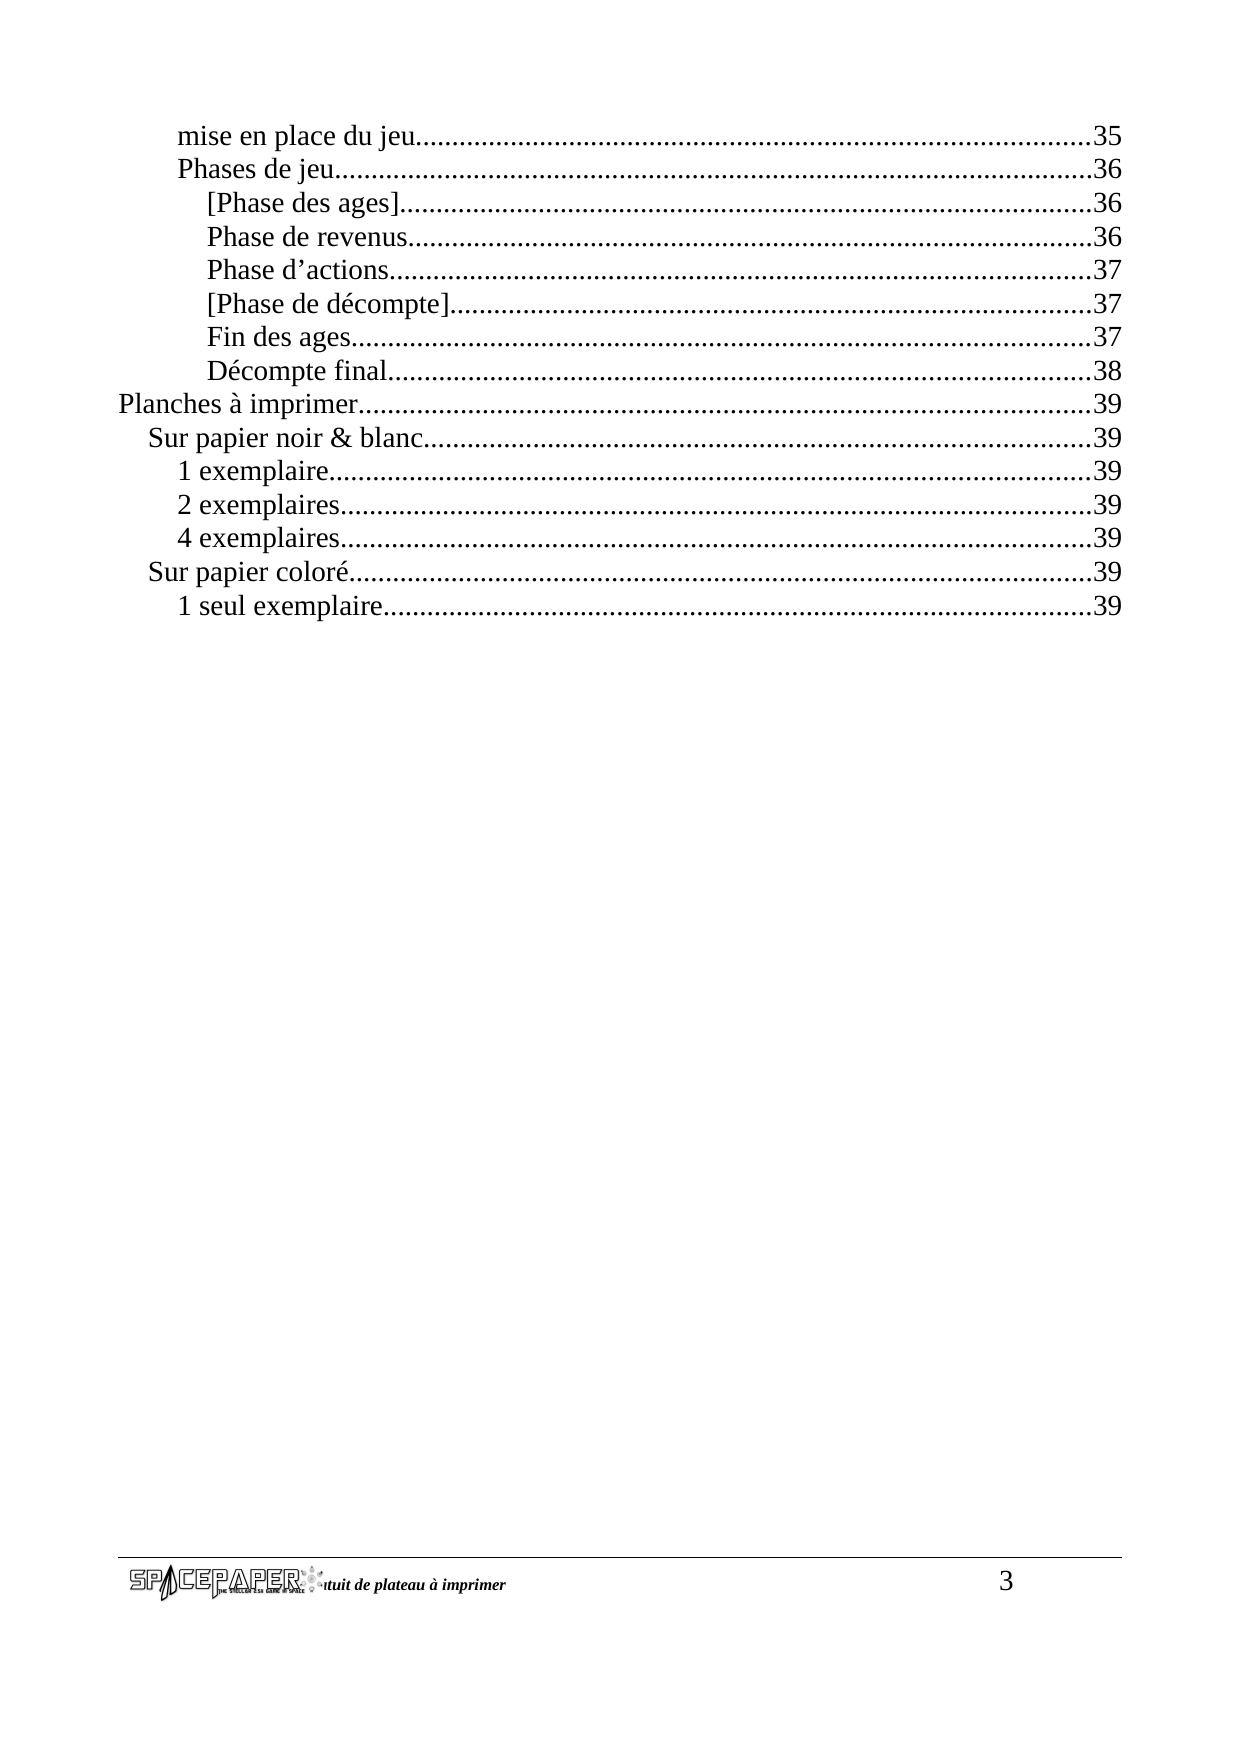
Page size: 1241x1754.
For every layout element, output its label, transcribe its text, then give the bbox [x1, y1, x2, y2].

text mise en place du jeu 35 [177, 118, 1122, 152]
text 1 seul exemplaire 39 [177, 588, 1122, 621]
text Phase d’actions 37 [207, 252, 1122, 286]
text 2 exemplaires 39 [177, 487, 1122, 521]
text 1 exemplaire 39 [177, 453, 1122, 487]
text Phases de jeu 36 [177, 152, 1122, 185]
text Phase de revenus 36 [207, 219, 1122, 252]
text 4 exemplaires 39 [177, 521, 1122, 554]
text [Phase des ages] 36 [207, 185, 1122, 219]
text Sur papier coloré 39 [148, 554, 1122, 588]
text Décompte final 38 [207, 353, 1122, 386]
text Sur papier noir & blanc 39 [148, 420, 1122, 453]
text Fin des ages 37 [207, 319, 1122, 353]
picture [124, 1561, 325, 1602]
text [Phase de décompte] 37 [207, 286, 1122, 319]
text Planches à imprimer 39 [118, 386, 1122, 420]
